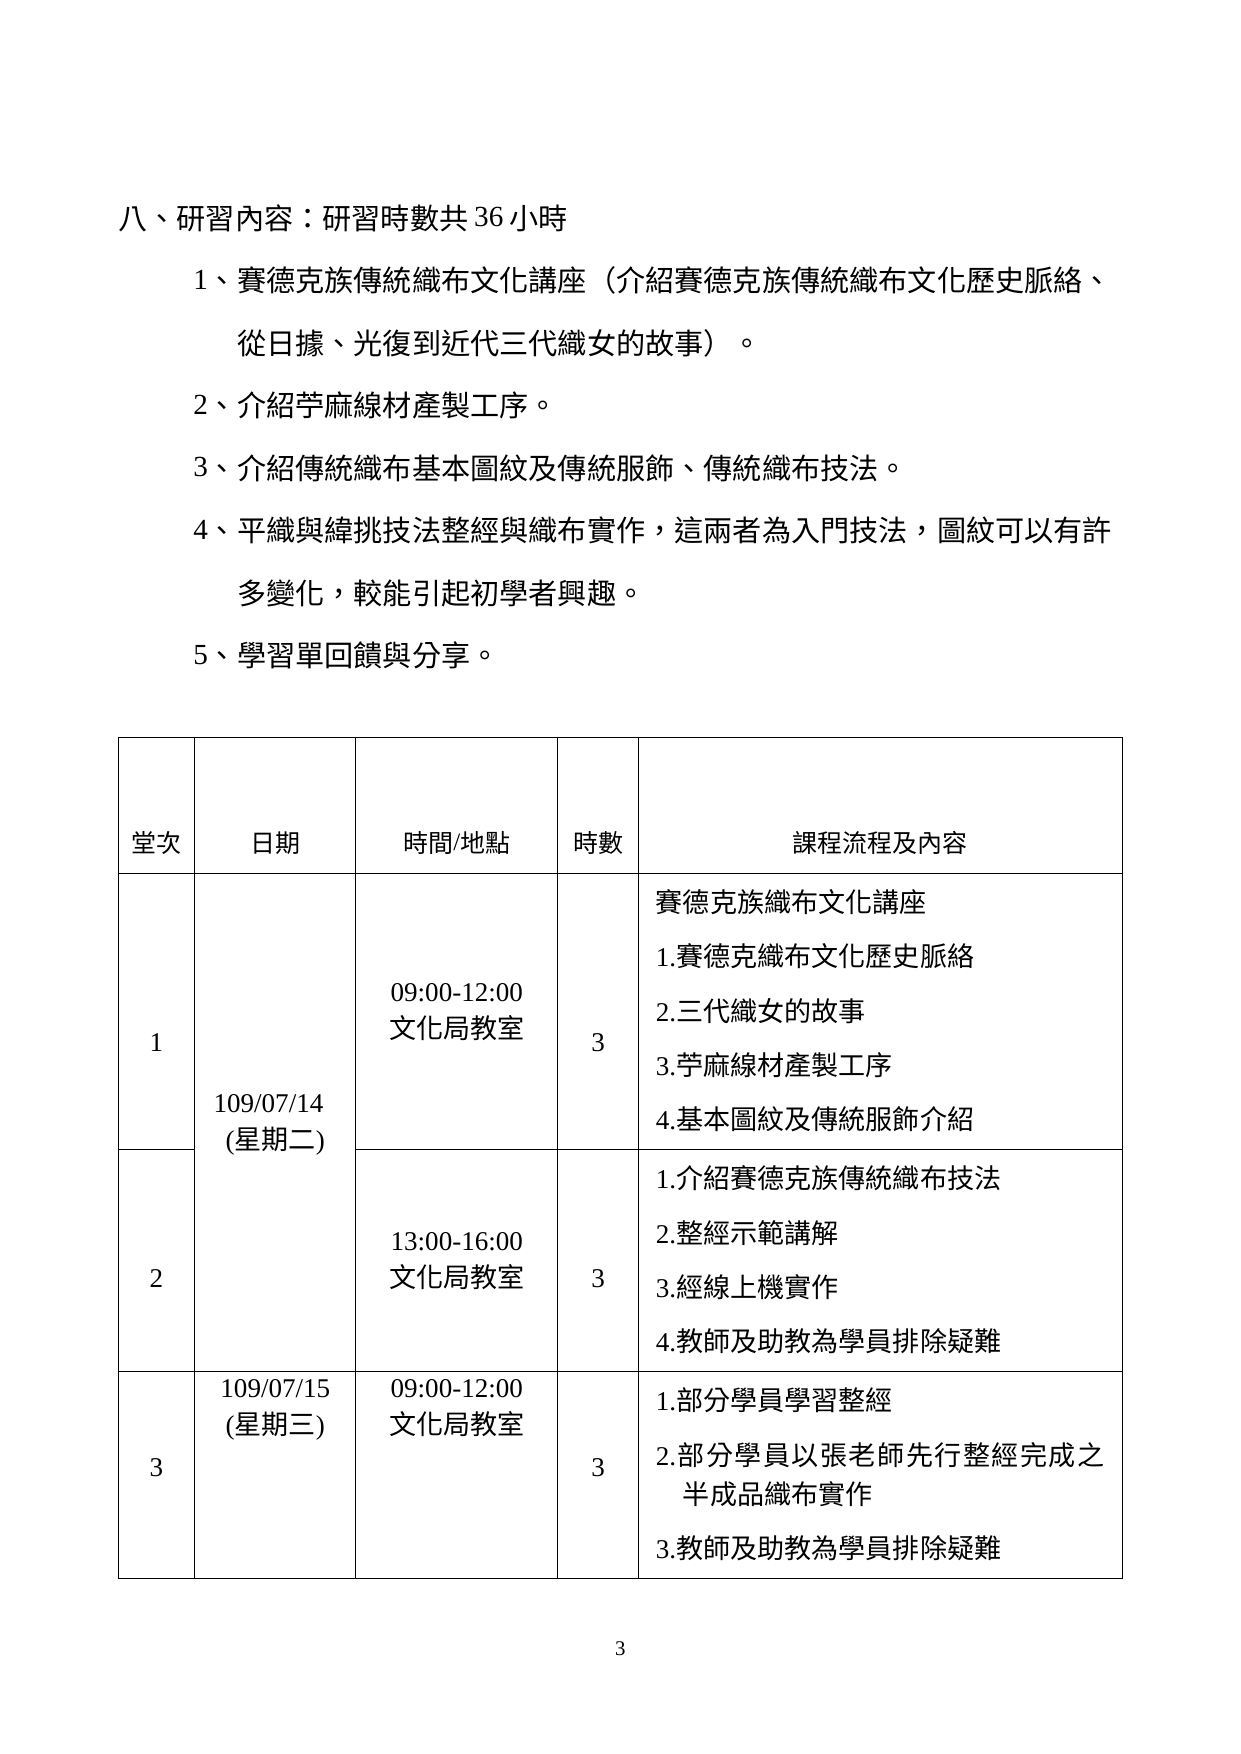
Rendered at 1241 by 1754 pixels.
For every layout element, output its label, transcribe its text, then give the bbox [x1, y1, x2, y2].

table_cell 賽德克族織布文化講座 1.賽德克織布文化歷史脈絡 2.三代織女的故事 3.苧麻線材產製工序 4.基本圖紋及傳統服飾介紹 [639, 874, 1122, 1149]
table_header 時間/地點 [356, 738, 557, 873]
text 2、介紹苧麻線材產製工序。 [193, 362, 1122, 425]
table_cell 3 [558, 1372, 638, 1577]
table_header 時數 [558, 738, 638, 873]
table_header 日期 [195, 738, 355, 873]
text 5、學習單回饋與分享。 [193, 612, 1122, 675]
table_header 堂次 [119, 738, 194, 873]
table_cell 09:00-12:00 文化局教室 [356, 1372, 557, 1577]
text 3、介紹傳統織布基本圖紋及傳統服飾、傳統織布技法。 [193, 425, 1122, 487]
table_cell 09:00-12:00 文化局教室 [356, 874, 557, 1149]
text 1、賽德克族傳統織布文化講座（介紹賽德克族傳統織布文化歷史脈絡、從日據、光復到近代三代織女的故事）。 [193, 237, 1122, 362]
text 4、平織與緯挑技法整經與織布實作，這兩者為入門技法，圖紋可以有許多變化，較能引起初學者興趣。 [193, 487, 1122, 612]
table_header 課程流程及內容 [639, 738, 1122, 873]
table_cell 3 [558, 874, 638, 1149]
table_cell 13:00-16:00 文化局教室 [356, 1150, 557, 1371]
table_cell 1.介紹賽德克族傳統織布技法 2.整經示範講解 3.經線上機實作 4.教師及助教為學員排除疑難 [639, 1150, 1122, 1371]
table_cell 109/07/14 (星期二) [195, 874, 355, 1371]
table_cell 2 [119, 1150, 194, 1371]
table_cell 109/07/15 (星期三) [195, 1372, 355, 1577]
table_cell 1.部分學員學習整經 2.部分學員以張老師先行整經完成之半成品織布實作 3.教師及助教為學員排除疑難 [639, 1372, 1122, 1577]
text 八、研習內容：研習時數共36小時 [118, 175, 1122, 237]
table_cell 3 [119, 1372, 194, 1577]
table_cell 1 [119, 874, 194, 1149]
table_cell 3 [558, 1150, 638, 1371]
